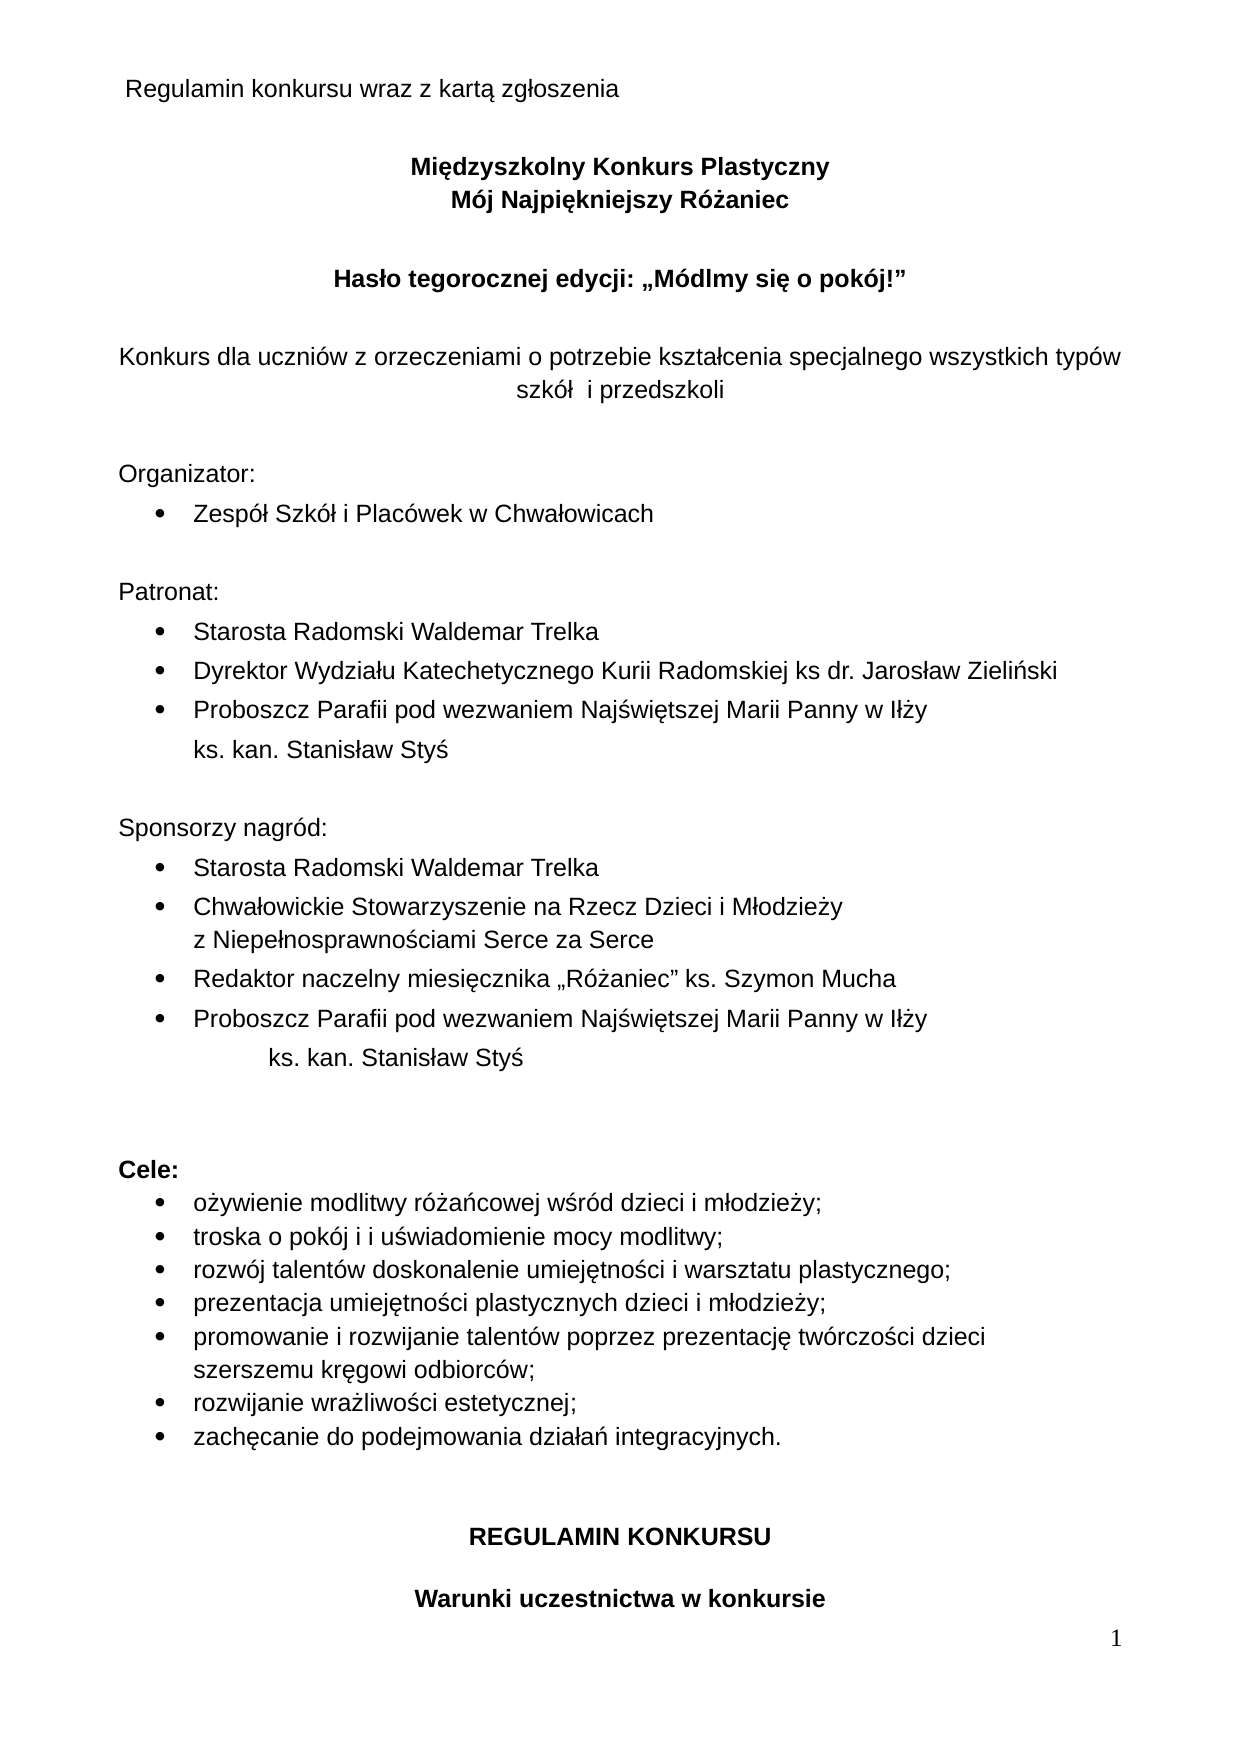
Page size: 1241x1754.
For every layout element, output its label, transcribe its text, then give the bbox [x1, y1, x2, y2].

list Chwałowickie Stowarzyszenie na Rzecz Dzieci i Młodzieży z Niepełnosprawnościami Serce za Serce [156, 892, 1122, 954]
text Sponsorzy nagród: [118, 813, 1122, 842]
text Hasło tegorocznej edycji: „Módlmy się o pokój!” [118, 264, 1122, 293]
list Proboszcz Parafii pod wezwaniem Najświętszej Marii Panny w Iłży [156, 1004, 1122, 1033]
text ks. kan. Stanisław Styś [193, 735, 1122, 763]
text Organizator: [118, 459, 1122, 488]
text ks. kan. Stanisław Styś [268, 1043, 1122, 1072]
text REGULAMIN KONKURSU Warunki uczestnictwa w konkursie [118, 1522, 1122, 1612]
text Cele: [118, 1155, 1122, 1183]
list ożywienie modlitwy różańcowej wśród dzieci i młodzieży; [156, 1188, 1122, 1217]
list rozwój talentów doskonalenie umiejętności i warsztatu plastycznego; [156, 1255, 1122, 1284]
list rozwijanie wrażliwości estetycznej; [156, 1388, 1122, 1417]
list prezentacja umiejętności plastycznych dzieci i młodzieży; [156, 1288, 1122, 1317]
list Proboszcz Parafii pod wezwaniem Najświętszej Marii Panny w Iłży [156, 695, 1122, 724]
list zachęcanie do podejmowania działań integracyjnych. [156, 1422, 1122, 1451]
list Redaktor naczelny miesięcznika „Różaniec” ks. Szymon Mucha [156, 964, 1122, 993]
text Regulamin konkursu wraz z kartą zgłoszenia [118, 74, 1122, 102]
list promowanie i rozwijanie talentów poprzez prezentację twórczości dzieci szerszemu kręgowi odbiorców; [156, 1322, 1122, 1384]
list troska o pokój i i uświadomienie mocy modlitwy; [156, 1221, 1122, 1250]
text Międzyszkolny Konkurs Plastyczny Mój Najpiękniejszy Różaniec [118, 152, 1122, 214]
list Starosta Radomski Waldemar Trelka [156, 853, 1122, 881]
text Konkurs dla uczniów z orzeczeniami o potrzebie kształcenia specjalnego wszystkich typów szkół i przedszkoli [118, 342, 1122, 404]
list Zespół Szkół i Placówek w Chwałowicach [156, 499, 1122, 528]
text Patronat: [118, 577, 1122, 606]
list Starosta Radomski Waldemar Trelka [156, 617, 1122, 646]
list Dyrektor Wydziału Katechetycznego Kurii Radomskiej ks dr. Jarosław Zieliński [156, 656, 1122, 685]
